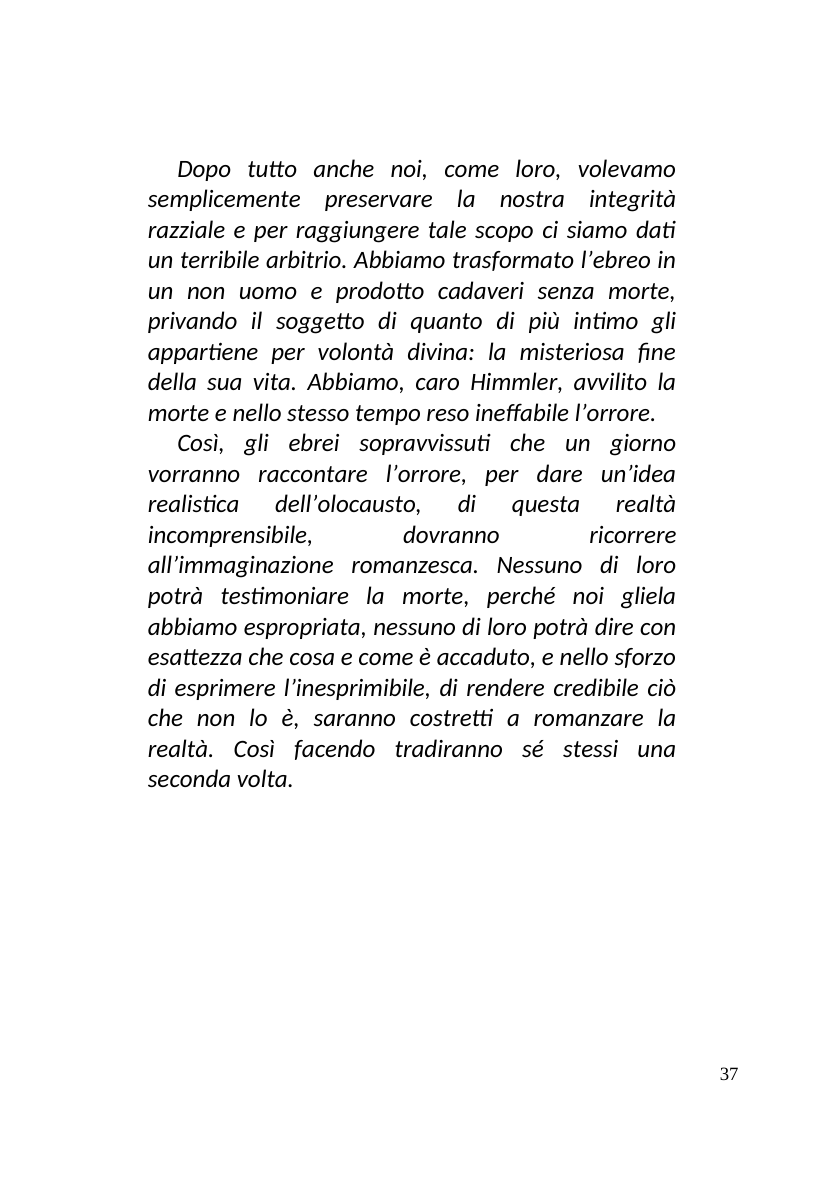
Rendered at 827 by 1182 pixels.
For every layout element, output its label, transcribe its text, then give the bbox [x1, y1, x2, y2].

text Così, gli ebrei sopravvissuti che un giorno vorranno raccontare l’orrore, per dare un’idea realistica dell’olocausto, di questa realtà incomprensibile, dovranno ricorrere all’immaginazione romanzesca. Nessuno di loro potrà testimoniare la morte, perché noi gliela abbiamo espropriata, nessuno di loro potrà dire con esattezza che cosa e come è accaduto, e nello sforzo di esprimere l’inesprimibile, di rendere credibile ciò che non lo è, saranno costretti a romanzare la realtà. Così facendo tradiranno sé stessi una seconda volta. [148, 428, 679, 794]
text Dopo tutto anche noi, come loro, volevamo semplicemente preservare la nostra integrità razziale e per raggiungere tale scopo ci siamo dati un terribile arbitrio. Abbiamo trasformato l’ebreo in un non uomo e prodotto cadaveri senza morte, privando il soggetto di quanto di più intimo gli appartiene per volontà divina: la misteriosa fine della sua vita. Abbiamo, caro Himmler, avvilito la morte e nello stesso tempo reso ineffabile l’orrore. [148, 153, 679, 428]
